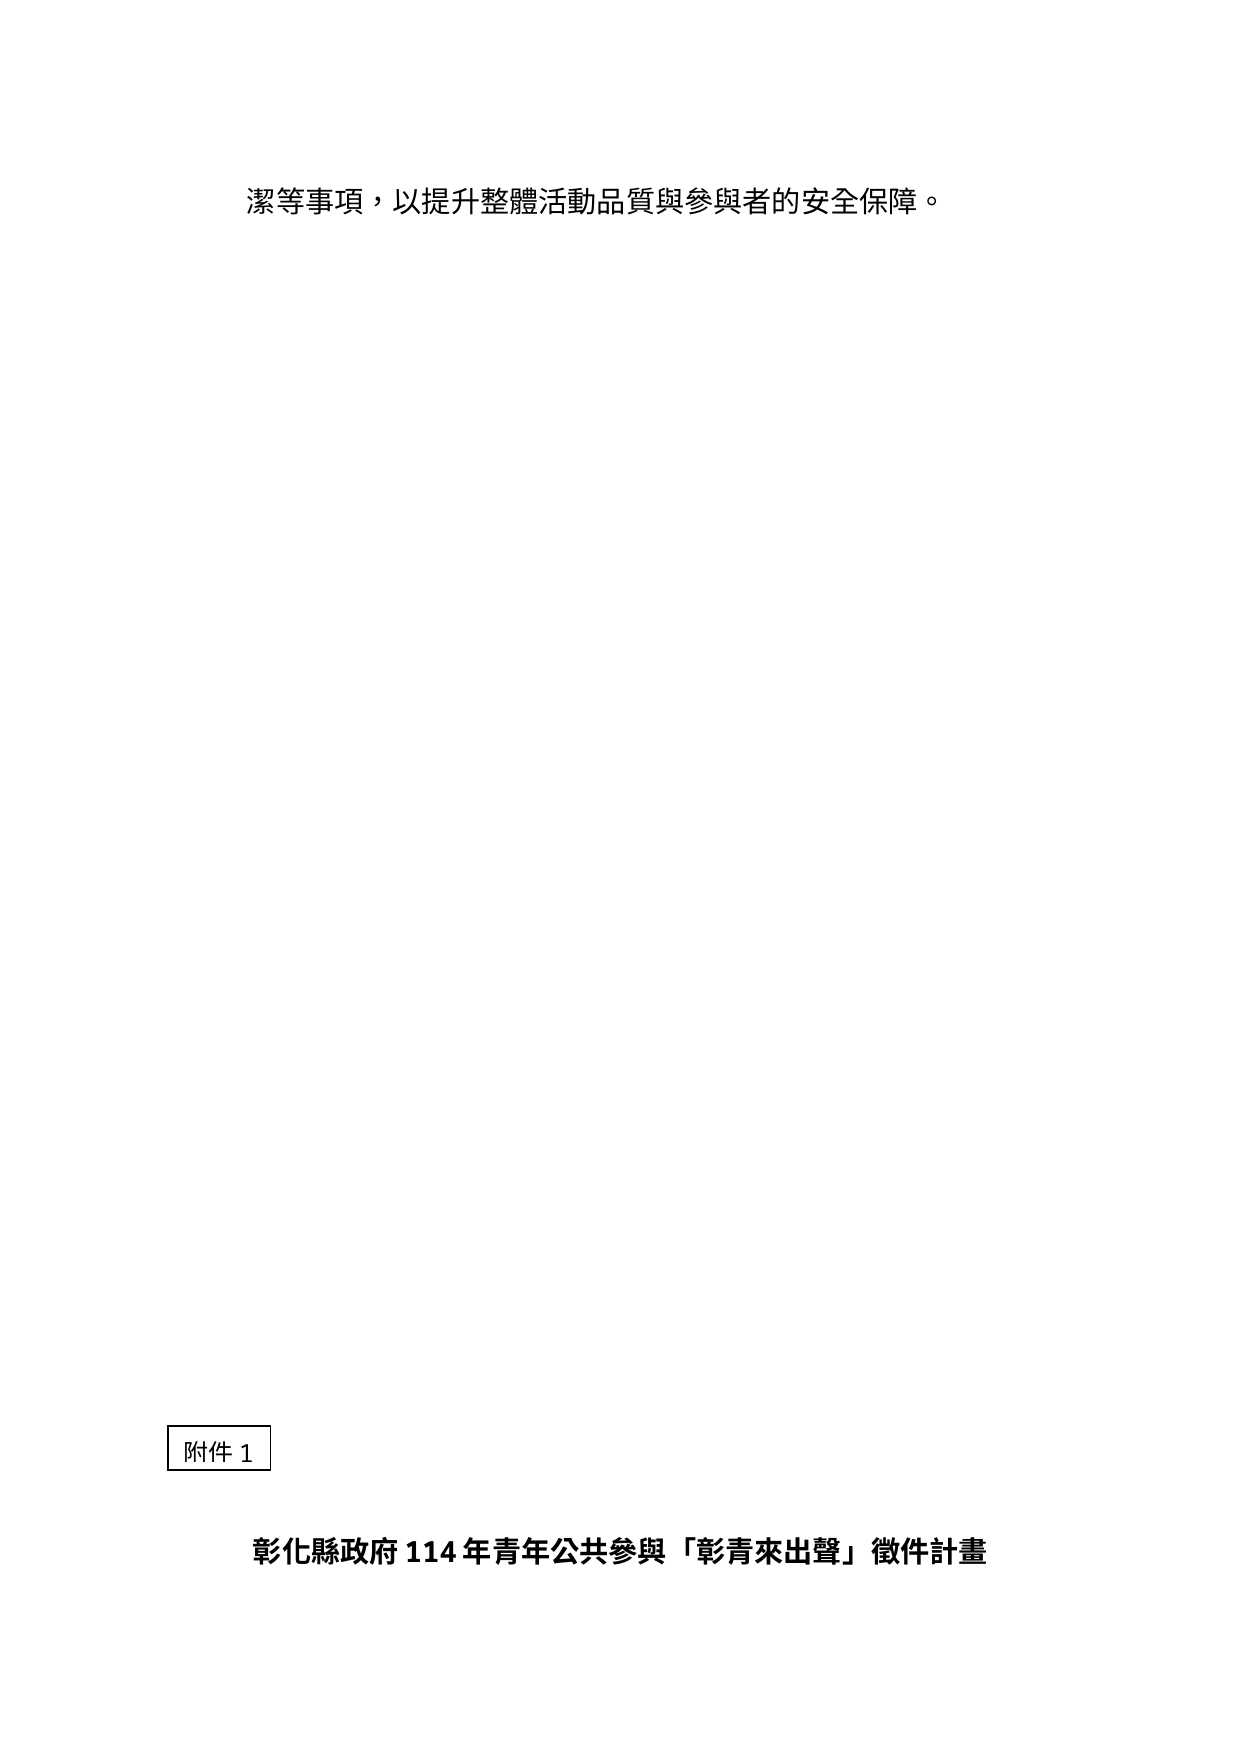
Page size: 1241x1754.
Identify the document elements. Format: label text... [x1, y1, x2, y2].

text 附件1 [184, 1434, 255, 1462]
text 彰化縣政府114年青年公共參與「彰青來出聲」徵件計畫 [187, 1508, 1053, 1571]
text 潔等事項，以提升整體活動品質與參與者的安全保障。 [188, 158, 1053, 221]
